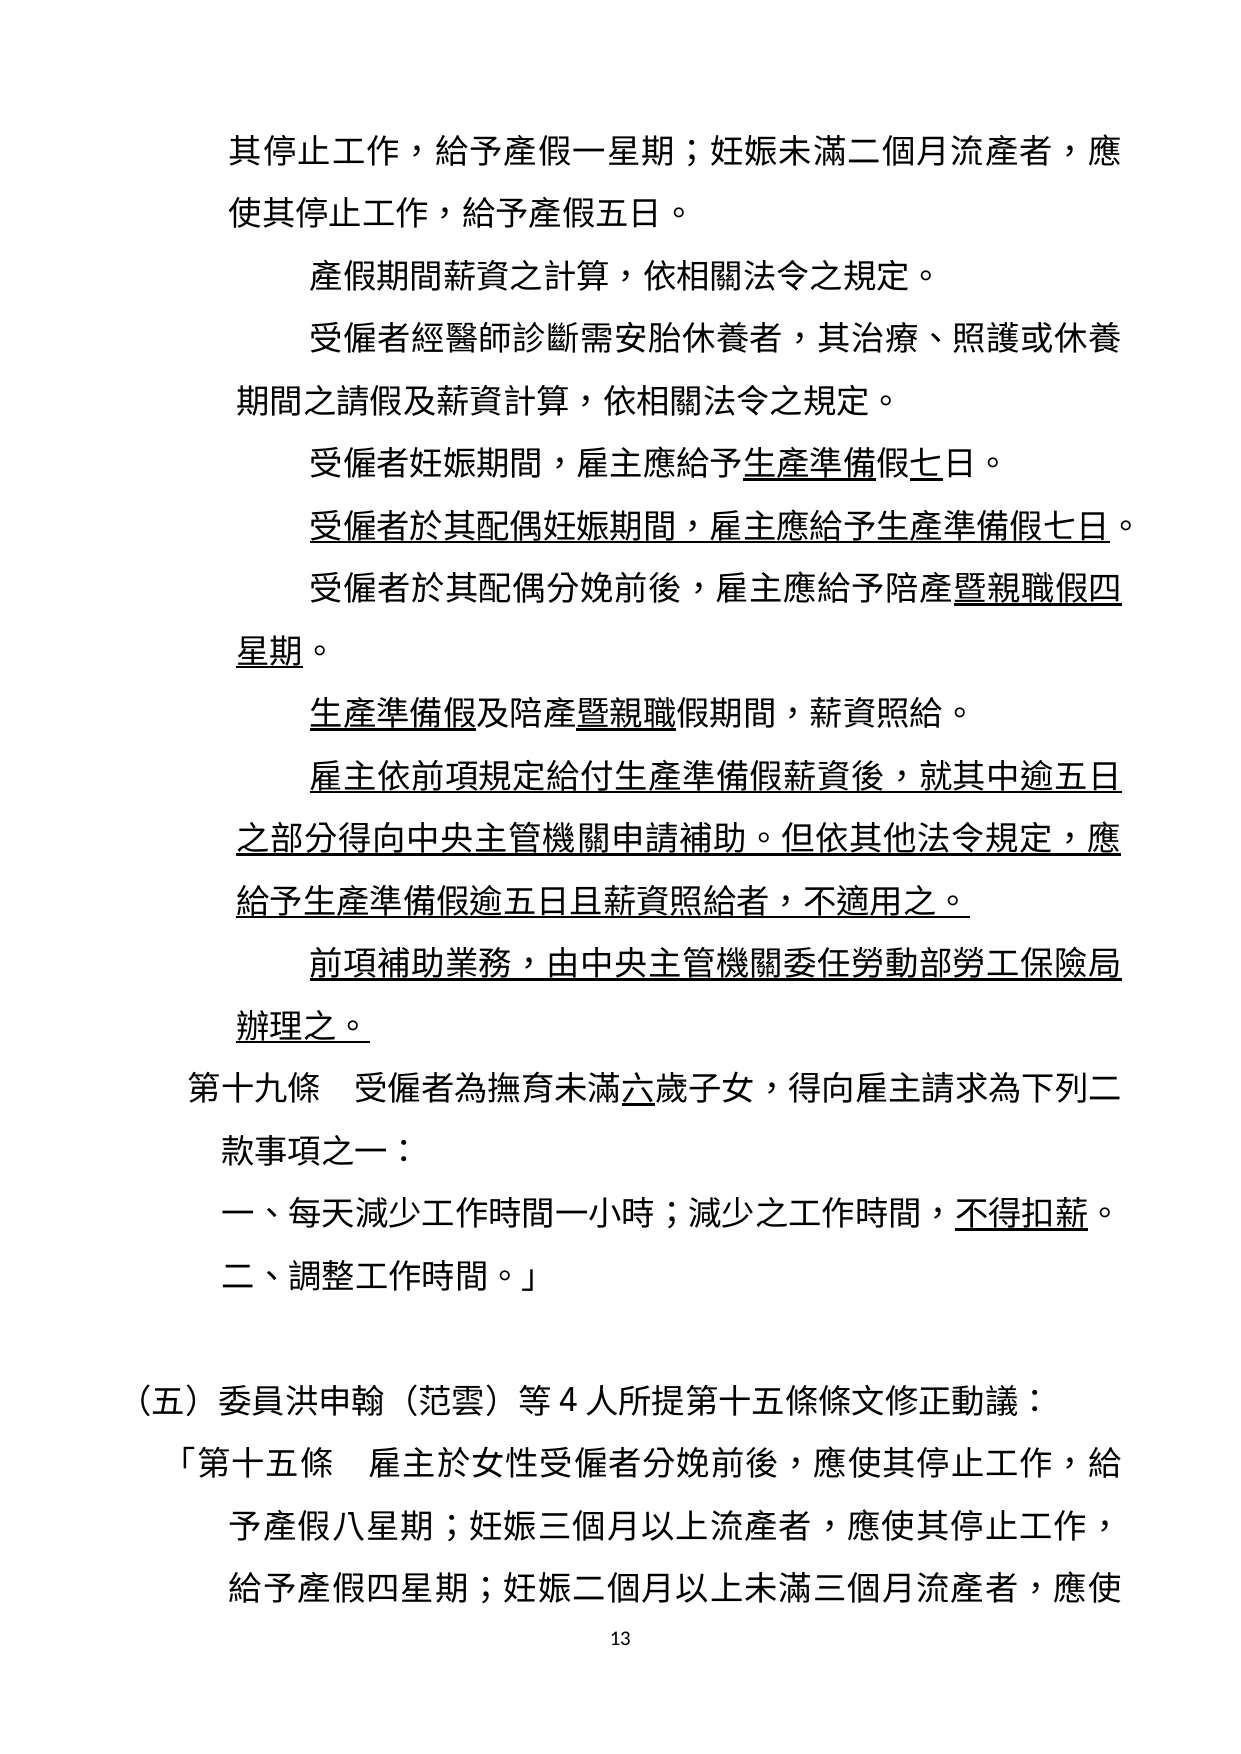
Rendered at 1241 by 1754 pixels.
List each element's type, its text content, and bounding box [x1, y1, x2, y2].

text 產假期間薪資之計算，依相關法令之規定。 [236, 232, 1122, 294]
text 「第十五條 雇主於女性受僱者分娩前後，應使其停止工作，給予產假八星期；妊娠三個月以上流產者，應使其停止工作，給予產假四星期；妊娠二個月以上未滿三個月流產者，應使 [163, 1419, 1122, 1607]
text 二、調整工作時間。」 [221, 1232, 1122, 1294]
text 一、每天減少工作時間一小時；減少之工作時間，不得扣薪。 [221, 1169, 1122, 1232]
text 受僱者於其配偶妊娠期間，雇主應給予生產準備假七日。 [236, 482, 1122, 544]
text 其停止工作，給予產假一星期；妊娠未滿二個月流產者，應使其停止工作，給予產假五日。 [163, 107, 1122, 232]
text 雇主依前項規定給付生產準備假薪資後，就其中逾五日之部分得向中央主管機關申請補助。但依其他法令規定，應給予生產準備假逾五日且薪資照給者，不適用之。 [236, 732, 1122, 919]
text 生產準備假及陪產暨親職假期間，薪資照給。 [236, 669, 1122, 732]
text 受僱者於其配偶分娩前後，雇主應給予陪產暨親職假四星期。 [236, 544, 1122, 669]
text 受僱者經醫師診斷需安胎休養者，其治療、照護或休養期間之請假及薪資計算，依相關法令之規定。 [236, 294, 1122, 419]
text （五）委員洪申翰（范雲）等4人所提第十五條條文修正動議： [118, 1357, 1122, 1419]
text 第十九條 受僱者為撫育未滿六歲子女，得向雇主請求為下列二款事項之一： [188, 1044, 1122, 1169]
text 受僱者妊娠期間，雇主應給予生產準備假七日。 [236, 419, 1122, 482]
text 前項補助業務，由中央主管機關委任勞動部勞工保險局辦理之。 [236, 919, 1122, 1044]
